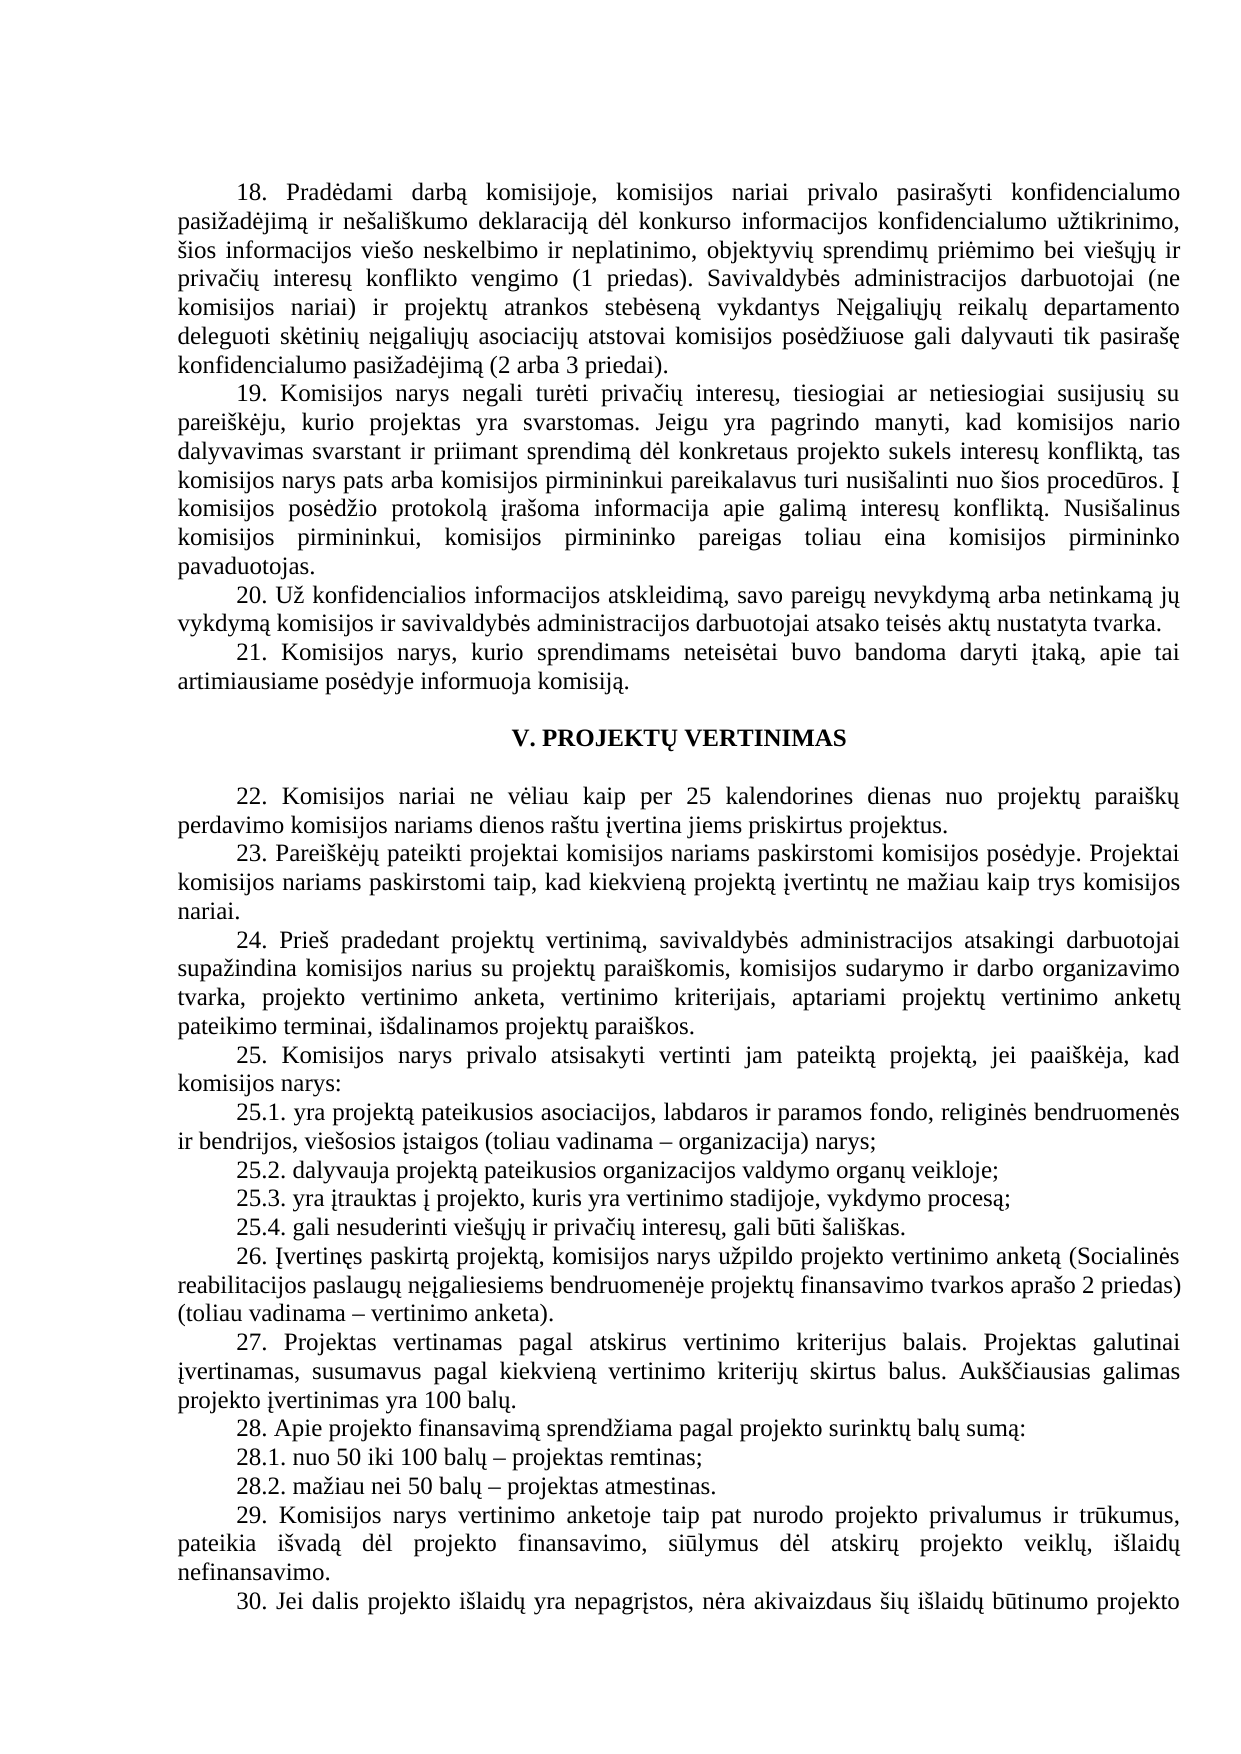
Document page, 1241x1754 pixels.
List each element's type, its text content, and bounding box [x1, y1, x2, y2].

text 28. Apie projekto finansavimą sprendžiama pagal projekto surinktų balų sumą: [177, 1413, 1181, 1442]
text 27. Projektas vertinamas pagal atskirus vertinimo kriterijus balais. Projektas galutinai įvertinamas, susumavus pagal kiekvieną vertinimo kriterijų skirtus balus. Aukščiausias galimas projekto įvertinimas yra 100 balų. [177, 1327, 1181, 1413]
text V. Projektų vertinimas [177, 723, 1181, 752]
text 25.4. gali nesuderinti viešųjų ir privačių interesų, gali būti šališkas. [177, 1212, 1181, 1241]
text 23. Pareiškėjų pateikti projektai komisijos nariams paskirstomi komisijos posėdyje. Projektai komisijos nariams paskirstomi taip, kad kiekvieną projektą įvertintų ne mažiau kaip trys komisijos nariai. [177, 838, 1181, 925]
text 25.2. dalyvauja projektą pateikusios organizacijos valdymo organų veikloje; [177, 1155, 1181, 1183]
text 25. Komisijos narys privalo atsisakyti vertinti jam pateiktą projektą, jei paaiškėja, kad komisijos narys: [177, 1040, 1181, 1097]
text 28.1. nuo 50 iki 100 balų – projektas remtinas; [177, 1442, 1181, 1471]
text 30. Jei dalis projekto išlaidų yra nepagrįstos, nėra akivaizdaus šių išlaidų būtinumo projekto [177, 1586, 1181, 1615]
text 28.2. mažiau nei 50 balų – projektas atmestinas. [177, 1471, 1181, 1500]
text 19. Komisijos narys negali turėti privačių interesų, tiesiogiai ar netiesiogiai susijusių su pareiškėju, kurio projektas yra svarstomas. Jeigu yra pagrindo manyti, kad komisijos nario dalyvavimas svarstant ir priimant sprendimą dėl konkretaus projekto sukels interesų konfliktą, tas komisijos narys pats arba komisijos pirmininkui pareikalavus turi nusišalinti nuo šios procedūros. Į komisijos posėdžio protokolą įrašoma informacija apie galimą interesų konfliktą. Nusišalinus komisijos pirmininkui, komisijos pirmininko pareigas toliau eina komisijos pirmininko pavaduotojas. [177, 378, 1181, 580]
text 29. Komisijos narys vertinimo anketoje taip pat nurodo projekto privalumus ir trūkumus, pateikia išvadą dėl projekto finansavimo, siūlymus dėl atskirų projekto veiklų, išlaidų nefinansavimo. [177, 1500, 1181, 1586]
text 24. Prieš pradedant projektų vertinimą, savivaldybės administracijos atsakingi darbuotojai supažindina komisijos narius su projektų paraiškomis, komisijos sudarymo ir darbo organizavimo tvarka, projekto vertinimo anketa, vertinimo kriterijais, aptariami projektų vertinimo anketų pateikimo terminai, išdalinamos projektų paraiškos. [177, 925, 1181, 1040]
text 22. Komisijos nariai ne vėliau kaip per 25 kalendorines dienas nuo projektų paraiškų perdavimo komisijos nariams dienos raštu įvertina jiems priskirtus projektus. [177, 781, 1181, 838]
text 25.3. yra įtrauktas į projekto, kuris yra vertinimo stadijoje, vykdymo procesą; [177, 1183, 1181, 1212]
text 18. Pradėdami darbą komisijoje, komisijos nariai privalo pasirašyti konfidencialumo pasižadėjimą ir nešališkumo deklaraciją dėl konkurso informacijos konfidencialumo užtikrinimo, šios informacijos viešo neskelbimo ir neplatinimo, objektyvių sprendimų priėmimo bei viešųjų ir privačių interesų konflikto vengimo (1 priedas). Savivaldybės administracijos darbuotojai (ne komisijos nariai) ir projektų atrankos stebėseną vykdantys Neįgaliųjų reikalų departamento deleguoti skėtinių neįgaliųjų asociacijų atstovai komisijos posėdžiuose gali dalyvauti tik pasirašę konfidencialumo pasižadėjimą (2 arba 3 priedai). [177, 177, 1181, 378]
text 26. Įvertinęs paskirtą projektą, komisijos narys užpildo projekto vertinimo anketą (Socialinės reabilitacijos paslaugų neįgaliesiems bendruomenėje projektų finansavimo tvarkos aprašo 2 priedas) (toliau vadinama – vertinimo anketa). [177, 1241, 1181, 1327]
text 20. Už konfidencialios informacijos atskleidimą, savo pareigų nevykdymą arba netinkamą jų vykdymą komisijos ir savivaldybės administracijos darbuotojai atsako teisės aktų nustatyta tvarka. [177, 580, 1181, 637]
text 21. Komisijos narys, kurio sprendimams neteisėtai buvo bandoma daryti įtaką, apie tai artimiausiame posėdyje informuoja komisiją. [177, 637, 1181, 695]
text 25.1. yra projektą pateikusios asociacijos, labdaros ir paramos fondo, religinės bendruomenės ir bendrijos, viešosios įstaigos (toliau vadinama – organizacija) narys; [177, 1097, 1181, 1155]
